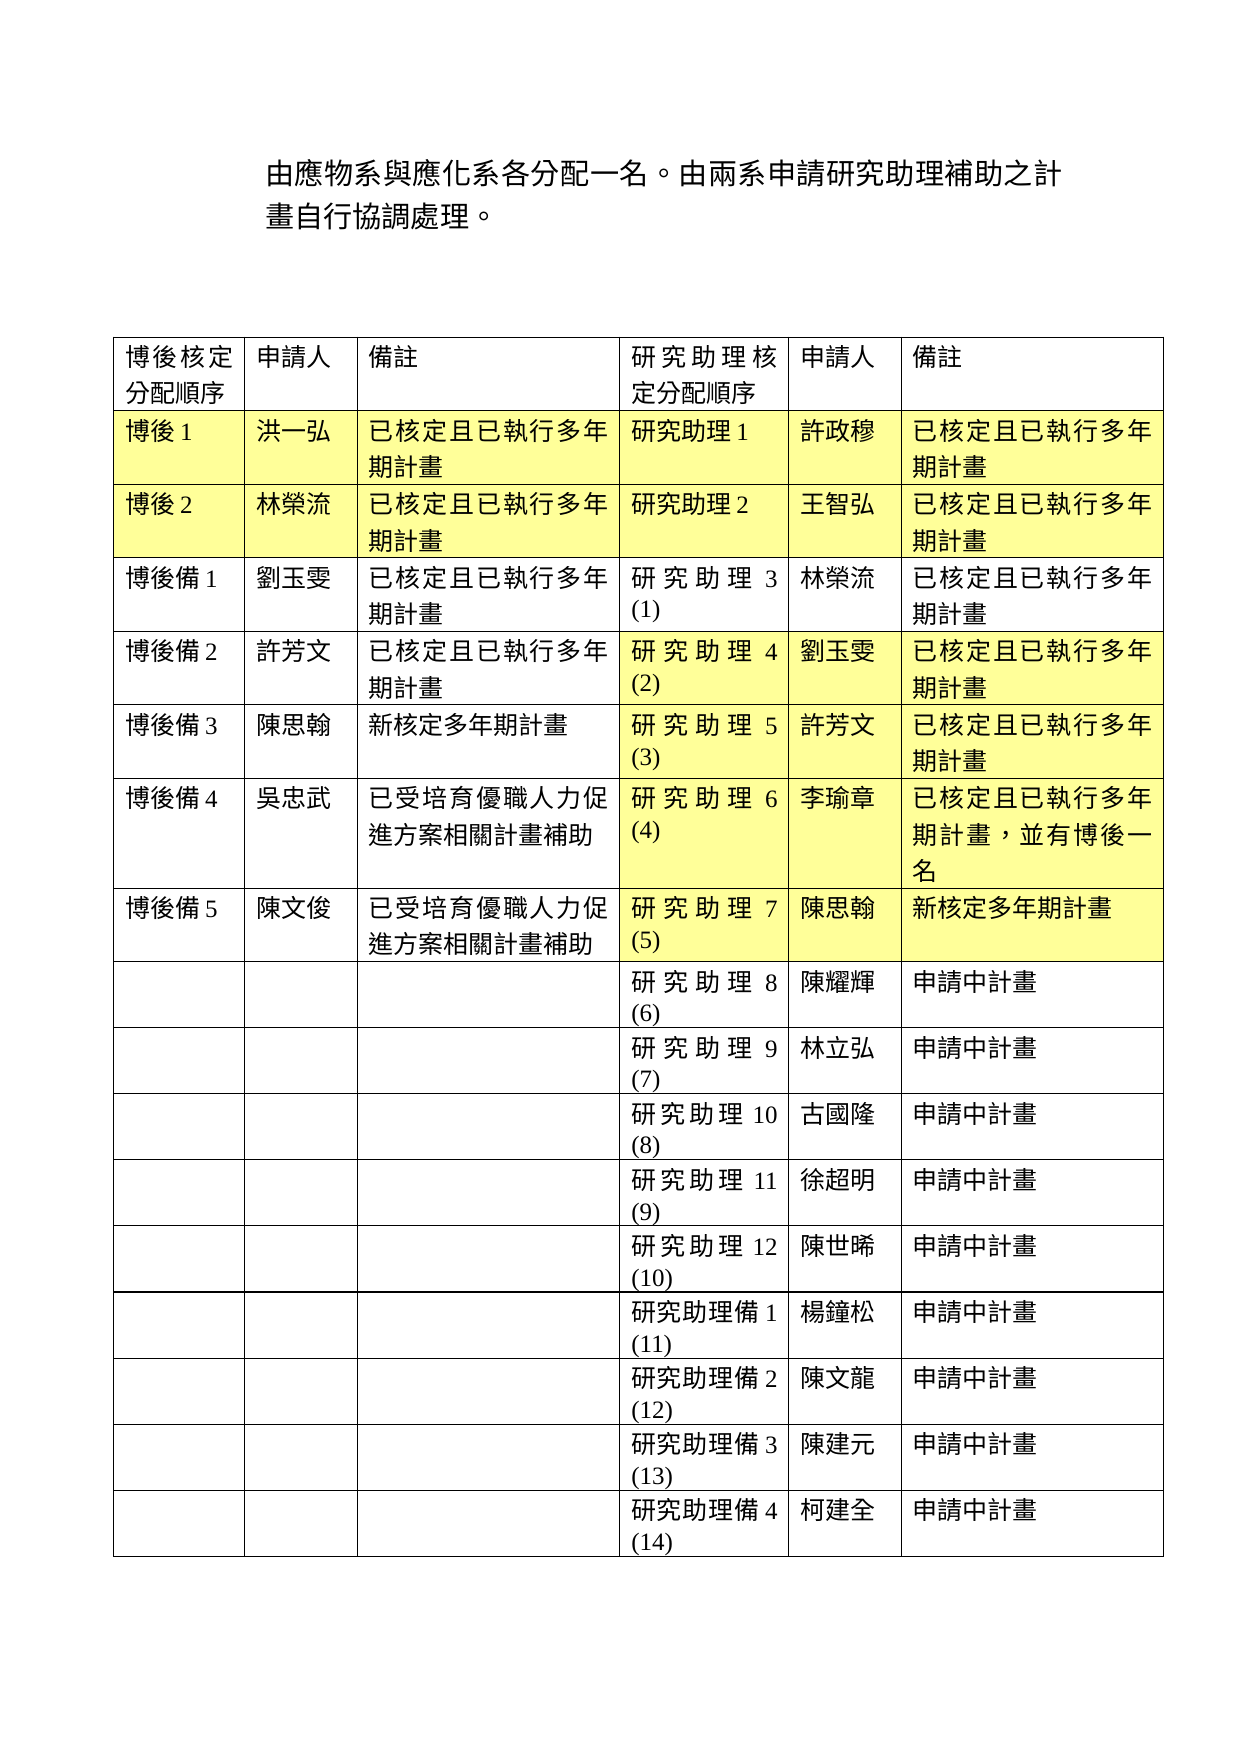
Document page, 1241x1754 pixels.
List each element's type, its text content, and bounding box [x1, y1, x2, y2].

table_cell 博後備4 [114, 779, 244, 888]
table_cell [245, 962, 357, 1027]
table_cell 已核定且已執行多年期計畫 [902, 558, 1163, 631]
table_cell 陳耀輝 [789, 962, 901, 1027]
table_header 備註 [358, 338, 619, 410]
table_cell 許芳文 [245, 632, 357, 704]
table_cell 林榮流 [245, 485, 357, 557]
table_cell 許芳文 [789, 705, 901, 778]
table_cell 研究助理備3 (13) [620, 1425, 788, 1489]
table_cell 陳世晞 [789, 1226, 901, 1291]
table_cell 博後備3 [114, 705, 244, 778]
table_cell 林榮流 [789, 558, 901, 631]
table_cell 申請中計畫 [902, 1028, 1163, 1093]
table_cell 研究助理7 (5) [620, 889, 788, 961]
table_cell 已核定且已執行多年期計畫，並有博後一名 [902, 779, 1163, 888]
table_cell 博後1 [114, 411, 244, 484]
table_cell 林立弘 [789, 1028, 901, 1093]
table_cell [245, 1028, 357, 1093]
table_cell [114, 962, 244, 1027]
table_cell 已核定且已執行多年期計畫 [358, 485, 619, 557]
table_cell [358, 1425, 619, 1489]
table_cell 研究助理10 (8) [620, 1094, 788, 1159]
table_cell 研究助理備2 (12) [620, 1359, 788, 1423]
table_cell 已受培育優職人力促進方案相關計畫補助 [358, 889, 619, 961]
table_cell 研究助理3 (1) [620, 558, 788, 631]
table_cell 劉玉雯 [245, 558, 357, 631]
table_cell 申請中計畫 [902, 1425, 1163, 1489]
table_cell 申請中計畫 [902, 1226, 1163, 1291]
table_cell 申請中計畫 [902, 1491, 1163, 1556]
table_cell 申請中計畫 [902, 1160, 1163, 1225]
table_cell 陳文龍 [789, 1359, 901, 1423]
table_header 申請人 [245, 338, 357, 410]
table_cell 研究助理1 [620, 411, 788, 484]
table_cell 博後備2 [114, 632, 244, 704]
table_cell 徐超明 [789, 1160, 901, 1225]
table_cell 已核定且已執行多年期計畫 [358, 632, 619, 704]
table_cell 已核定且已執行多年期計畫 [902, 705, 1163, 778]
table_header 博後核定分配順序 [114, 338, 244, 410]
table_cell 研究助理5 (3) [620, 705, 788, 778]
table_cell 楊鐘松 [789, 1293, 901, 1357]
table_cell [245, 1094, 357, 1159]
table_cell 研究助理2 [620, 485, 788, 557]
table_cell [358, 1160, 619, 1225]
table_cell [358, 1226, 619, 1291]
table_cell 研究助理4 (2) [620, 632, 788, 704]
list 因本院分配兩名身心障礙研究助理人力，經出席委員公開抽籤，由應物系與應化系各分配一名。由兩系申請研究助理補助之計畫自行協調處理。 [227, 149, 1063, 237]
table_cell 申請中計畫 [902, 1359, 1163, 1423]
table_cell [114, 1160, 244, 1225]
table_header 研究助理核定分配順序 [620, 338, 788, 410]
table_cell [358, 1293, 619, 1357]
table_cell 申請中計畫 [902, 1094, 1163, 1159]
table_cell [245, 1491, 357, 1556]
table_cell 申請中計畫 [902, 1293, 1163, 1357]
table_cell [245, 1160, 357, 1225]
table_cell [114, 1359, 244, 1423]
table_cell 陳思翰 [789, 889, 901, 961]
table_cell 研究助理備4 (14) [620, 1491, 788, 1556]
table_cell 申請中計畫 [902, 962, 1163, 1027]
table_cell 洪一弘 [245, 411, 357, 484]
table_cell [358, 1491, 619, 1556]
table_cell 研究助理8 (6) [620, 962, 788, 1027]
table_cell 王智弘 [789, 485, 901, 557]
table_cell [245, 1226, 357, 1291]
table_cell 研究助理11 (9) [620, 1160, 788, 1225]
table_cell [114, 1425, 244, 1489]
table_cell 劉玉雯 [789, 632, 901, 704]
table_cell [114, 1491, 244, 1556]
table_cell 博後備5 [114, 889, 244, 961]
table_cell 新核定多年期計畫 [902, 889, 1163, 961]
table_cell 陳建元 [789, 1425, 901, 1489]
table_cell [358, 1028, 619, 1093]
table_cell 研究助理12 (10) [620, 1226, 788, 1291]
table_cell [245, 1425, 357, 1489]
table_cell [114, 1293, 244, 1357]
table_cell 新核定多年期計畫 [358, 705, 619, 778]
table_cell 已核定且已執行多年期計畫 [358, 411, 619, 484]
table_cell 研究助理備1 (11) [620, 1293, 788, 1357]
table_cell 已受培育優職人力促進方案相關計畫補助 [358, 779, 619, 888]
table_cell [245, 1359, 357, 1423]
table_cell [114, 1226, 244, 1291]
table_cell 已核定且已執行多年期計畫 [358, 558, 619, 631]
table_cell [114, 1094, 244, 1159]
table_cell [358, 1094, 619, 1159]
table_cell 許政穆 [789, 411, 901, 484]
table_cell 陳文俊 [245, 889, 357, 961]
table_cell 吳忠武 [245, 779, 357, 888]
table_cell [114, 1028, 244, 1093]
table_cell 博後2 [114, 485, 244, 557]
table_cell 陳思翰 [245, 705, 357, 778]
table_cell [245, 1293, 357, 1357]
table_cell [358, 962, 619, 1027]
table_cell 古國隆 [789, 1094, 901, 1159]
table_header 備註 [902, 338, 1163, 410]
table_cell 已核定且已執行多年期計畫 [902, 632, 1163, 704]
table_cell 研究助理6 (4) [620, 779, 788, 888]
table_cell 研究助理9 (7) [620, 1028, 788, 1093]
table_cell 柯建全 [789, 1491, 901, 1556]
table_header 申請人 [789, 338, 901, 410]
table_cell 博後備1 [114, 558, 244, 631]
table_cell [358, 1359, 619, 1423]
table_cell 已核定且已執行多年期計畫 [902, 411, 1163, 484]
table_cell 已核定且已執行多年期計畫 [902, 485, 1163, 557]
table_cell 李瑜章 [789, 779, 901, 888]
